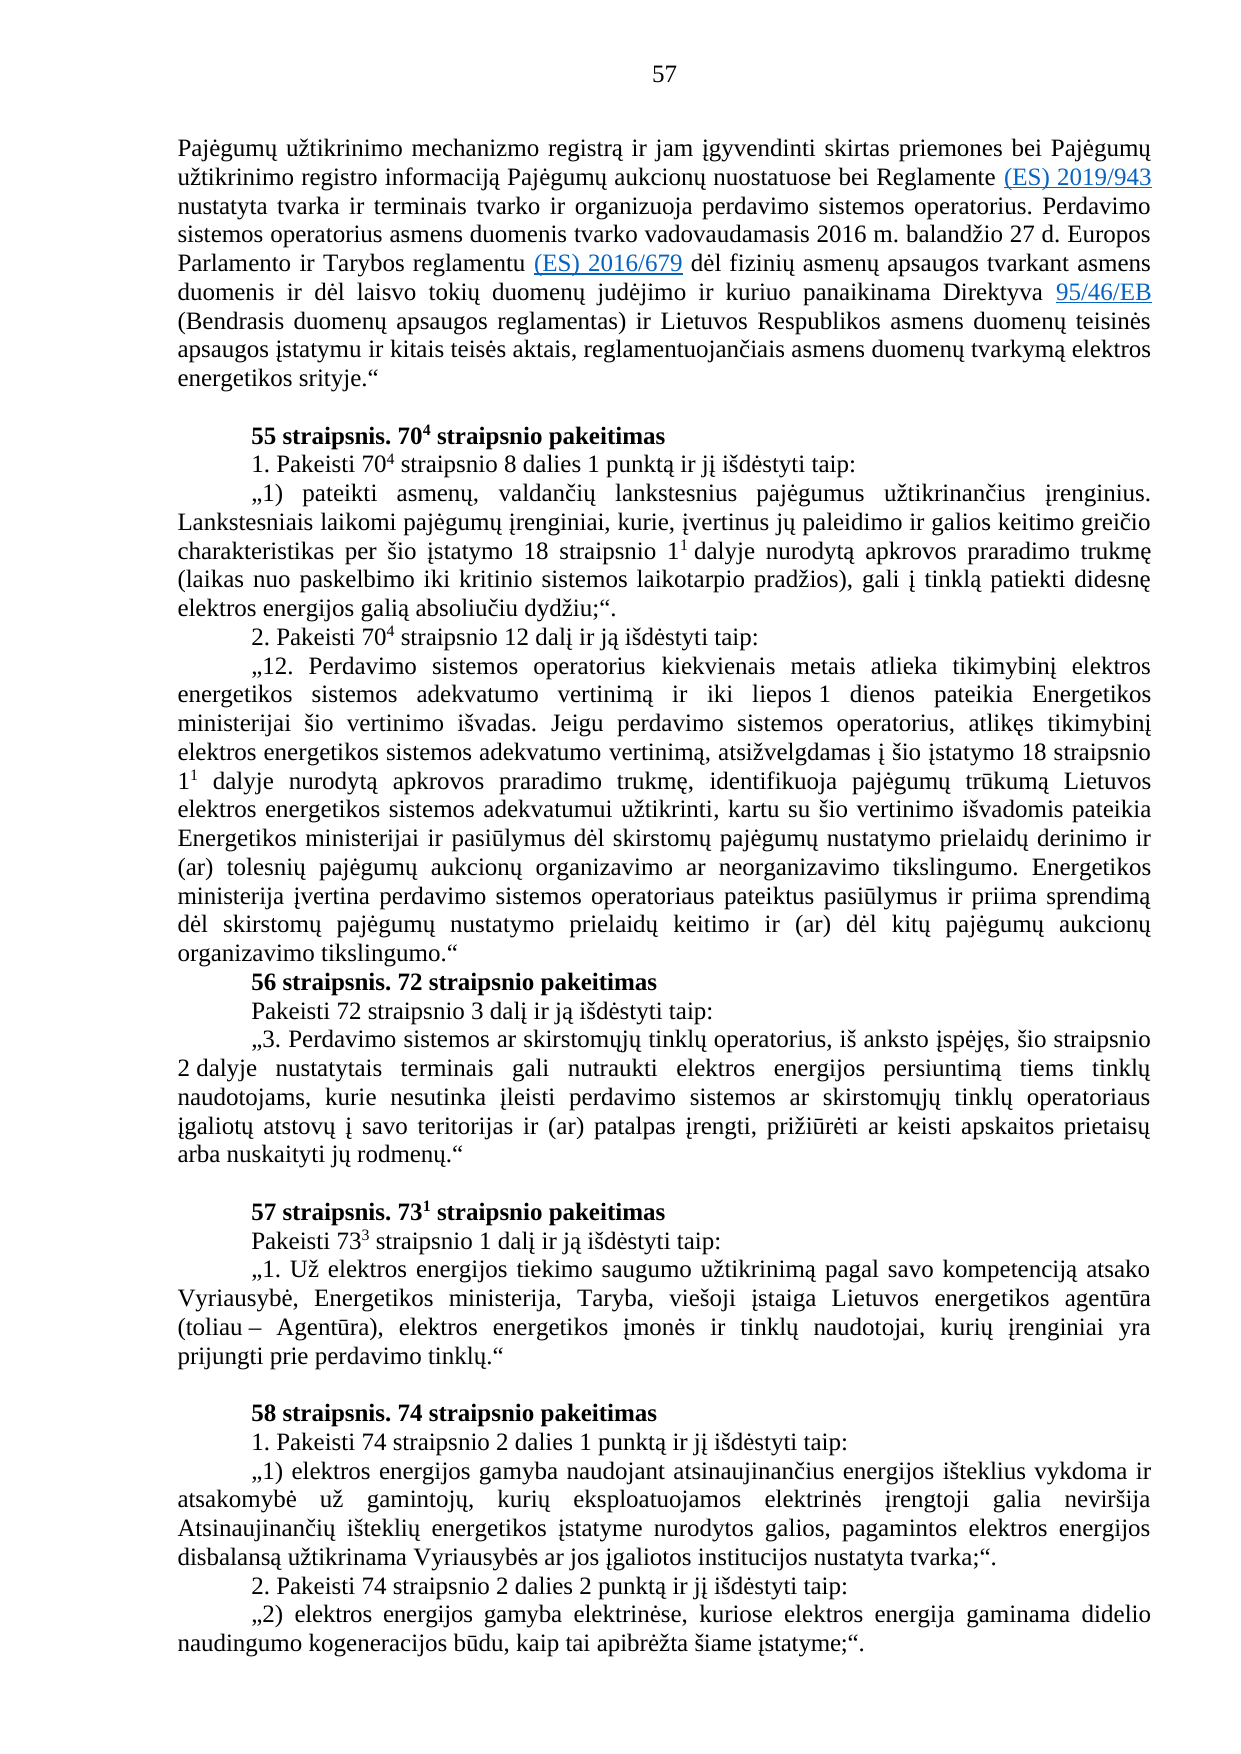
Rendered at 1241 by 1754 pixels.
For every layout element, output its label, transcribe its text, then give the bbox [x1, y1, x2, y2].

text 58 straipsnis. 74 straipsnio pakeitimas [177, 1398, 1152, 1427]
text 55 straipsnis. 704 straipsnio pakeitimas [177, 421, 1152, 449]
text „3. Perdavimo sistemos ar skirstomųjų tinklų operatorius, iš anksto įspėjęs, šio straipsnio 2 dalyje nustatytais terminais gali nutraukti elektros energijos persiuntimą tiems tinklų naudotojams, kurie nesutinka įleisti perdavimo sistemos ar skirstomųjų tinklų operatoriaus įgaliotų atstovų į savo teritorijas ir (ar) patalpas įrengti, prižiūrėti ar keisti apskaitos prietaisų arba nuskaityti jų rodmenų.“ [177, 1024, 1152, 1168]
text 1. Pakeisti 704 straipsnio 8 dalies 1 punktą ir jį išdėstyti taip: [177, 449, 1152, 478]
text „1) elektros energijos gamyba naudojant atsinaujinančius energijos išteklius vykdoma ir atsakomybė už gamintojų, kurių eksploatuojamos elektrinės įrengtoji galia neviršija Atsinaujinančių išteklių energetikos įstatyme nurodytos galios, pagamintos elektros energijos disbalansą užtikrinama Vyriausybės ar jos įgaliotos institucijos nustatyta tvarka;“. [177, 1456, 1152, 1571]
text 1. Pakeisti 74 straipsnio 2 dalies 1 punktą ir jį išdėstyti taip: [177, 1427, 1152, 1456]
text „12. Perdavimo sistemos operatorius kiekvienais metais atlieka tikimybinį elektros energetikos sistemos adekvatumo vertinimą ir iki liepos 1 dienos pateikia Energetikos ministerijai šio vertinimo išvadas. Jeigu perdavimo sistemos operatorius, atlikęs tikimybinį elektros energetikos sistemos adekvatumo vertinimą, atsižvelgdamas į šio įstatymo 18 straipsnio 11 dalyje nurodytą apkrovos praradimo trukmę, identifikuoja pajėgumų trūkumą Lietuvos elektros energetikos sistemos adekvatumui užtikrinti, kartu su šio vertinimo išvadomis pateikia Energetikos ministerijai ir pasiūlymus dėl skirstomų pajėgumų nustatymo prielaidų derinimo ir (ar) tolesnių pajėgumų aukcionų organizavimo ar neorganizavimo tikslingumo. Energetikos ministerija įvertina perdavimo sistemos operatoriaus pateiktus pasiūlymus ir priima sprendimą dėl skirstomų pajėgumų nustatymo prielaidų keitimo ir (ar) dėl kitų pajėgumų aukcionų organizavimo tikslingumo.“ [177, 651, 1152, 967]
text 2. Pakeisti 704 straipsnio 12 dalį ir ją išdėstyti taip: [177, 622, 1152, 651]
text 57 straipsnis. 731 straipsnio pakeitimas [177, 1197, 1152, 1226]
text „2) elektros energijos gamyba elektrinėse, kuriose elektros energija gaminama didelio naudingumo kogeneracijos būdu, kaip tai apibrėžta šiame įstatyme;“. [177, 1599, 1152, 1657]
text „1) pateikti asmenų, valdančių lankstesnius pajėgumus užtikrinančius įrenginius. Lankstesniais laikomi pajėgumų įrenginiai, kurie, įvertinus jų paleidimo ir galios keitimo greičio charakteristikas per šio įstatymo 18 straipsnio 11 dalyje nurodytą apkrovos praradimo trukmę (laikas nuo paskelbimo iki kritinio sistemos laikotarpio pradžios), gali į tinklą patiekti didesnę elektros energijos galią absoliučiu dydžiu;“. [177, 478, 1152, 622]
text Pakeisti 733 straipsnio 1 dalį ir ją išdėstyti taip: [177, 1226, 1152, 1254]
text 2. Pakeisti 74 straipsnio 2 dalies 2 punktą ir jį išdėstyti taip: [177, 1571, 1152, 1599]
text Pajėgumų užtikrinimo mechanizmo registrą ir jam įgyvendinti skirtas priemones bei Pajėgumų užtikrinimo registro informaciją Pajėgumų aukcionų nuostatuose bei Reglamente (ES) 2019/943 nustatyta tvarka ir terminais tvarko ir organizuoja perdavimo sistemos operatorius. Perdavimo sistemos operatorius asmens duomenis tvarko vadovaudamasis 2016 m. balandžio 27 d. Europos Parlamento ir Tarybos reglamentu (ES) 2016/679 dėl fizinių asmenų apsaugos tvarkant asmens duomenis ir dėl laisvo tokių duomenų judėjimo ir kuriuo panaikinama Direktyva 95/46/EB (Bendrasis duomenų apsaugos reglamentas) ir Lietuvos Respublikos asmens duomenų teisinės apsaugos įstatymu ir kitais teisės aktais, reglamentuojančiais asmens duomenų tvarkymą elektros energetikos srityje.“ [177, 133, 1152, 392]
text „1. Už elektros energijos tiekimo saugumo užtikrinimą pagal savo kompetenciją atsako Vyriausybė, Energetikos ministerija, Taryba, viešoji įstaiga Lietuvos energetikos agentūra (toliau – Agentūra), elektros energetikos įmonės ir tinklų naudotojai, kurių įrenginiai yra prijungti prie perdavimo tinklų.“ [177, 1254, 1152, 1369]
text 56 straipsnis. 72 straipsnio pakeitimas [177, 967, 1152, 996]
text Pakeisti 72 straipsnio 3 dalį ir ją išdėstyti taip: [177, 996, 1152, 1024]
